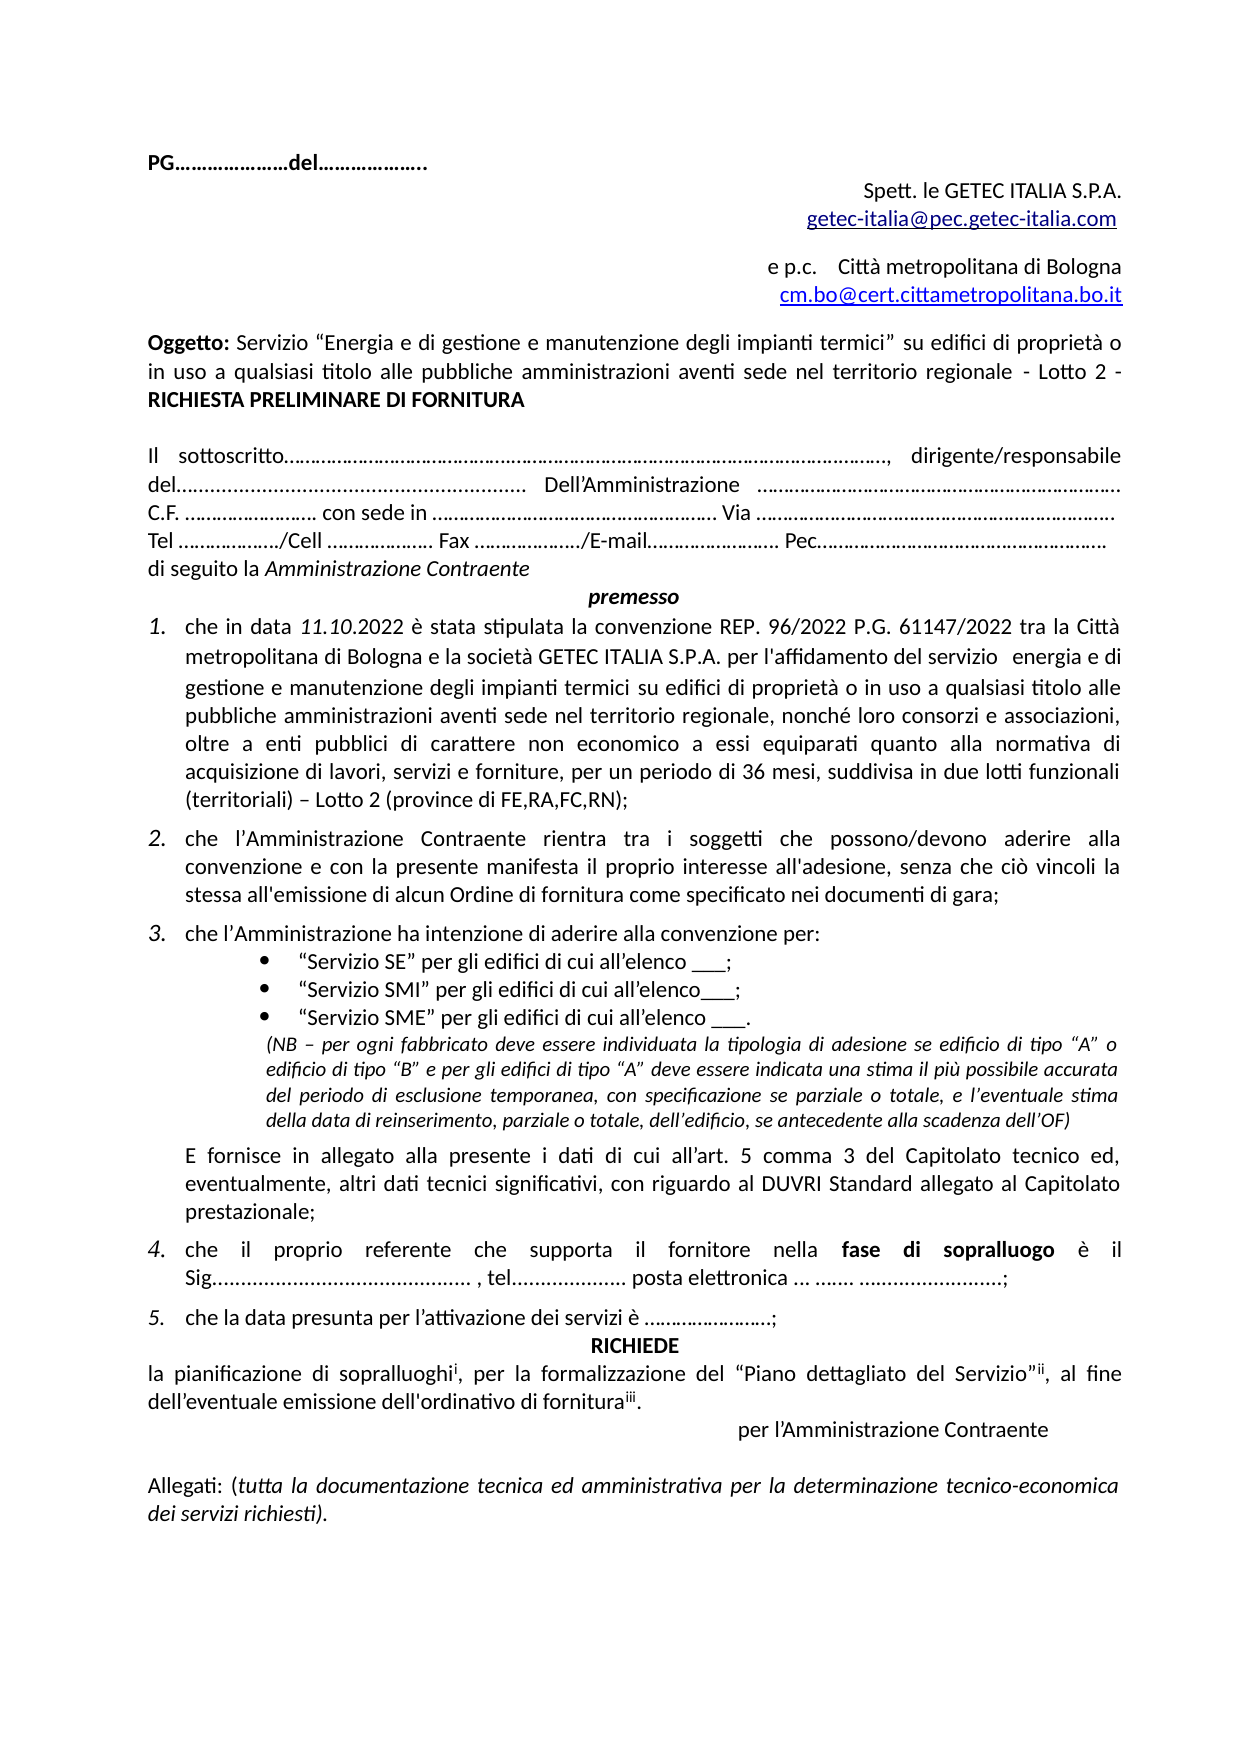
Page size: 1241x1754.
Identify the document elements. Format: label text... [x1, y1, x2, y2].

text E fornisce in allegato alla presente i dati di cui all’art. 5 comma 3 del Capitolato tecnico ed, eventualmente, altri dati tecnici significativi, con riguardo al DUVRI Standard allegato al Capitolato prestazionale; [185, 1141, 1122, 1225]
text Il sottoscritto…………………………………….……………………………………………………..………, dirigente/responsabile del….......................................................... Dell’Amministrazione …………………………………………………………… C.F. ……………………. con sede in ……………………………………………… Via ………………………………………………………….. [148, 442, 1122, 526]
text e p.c. Città metropolitana di Bologna [148, 252, 1122, 280]
text PG…………………del……………….. [148, 148, 1122, 176]
list “Servizio SMI” per gli edifici di cui all’elenco___; [260, 975, 1122, 1003]
text premesso [148, 582, 1122, 610]
list che in data 11.10.2022 è stata stipulata la convenzione REP. 96/2022 P.G. 61147/2022 tra la Città metropolitana di Bologna e la società GETEC ITALIA S.P.A. per l'affidamento del servizio energia e di gestione e manutenzione degli impianti termici su edifici di proprietà o in uso a qualsiasi titolo alle pubbliche amministrazioni aventi sede nel territorio regionale, nonché loro consorzi e associazioni, oltre a enti pubblici di carattere non economico a essi equiparati quanto alla normativa di acquisizione di lavori, servizi e forniture, per un periodo di 36 mesi, suddivisa in due lotti funzionali (territoriali) – Lotto 2 (province di FE,RA,FC,RN); [148, 610, 1122, 813]
list che l’Amministrazione ha intenzione di aderire alla convenzione per: [148, 917, 1122, 947]
text Oggetto: Servizio “Energia e di gestione e manutenzione degli impianti termici” su edifici di proprietà o in uso a qualsiasi titolo alle pubbliche amministrazioni aventi sede nel territorio regionale - Lotto 2 - RICHIESTA PRELIMINARE DI FORNITURA [148, 328, 1122, 413]
text Tel ………………./Cell ……………….. Fax ………………../E-mail……………………. Pec………………………………………………. [148, 526, 1122, 554]
text per l’Amministrazione Contraente [664, 1415, 1122, 1443]
subtitle RICHIEDE [148, 1331, 1122, 1359]
list “Servizio SE” per gli edifici di cui all’elenco ___; [260, 947, 1122, 975]
text Allegati: (tutta la documentazione tecnica ed amministrativa per la determinazione tecnico-economica dei servizi richiesti). [148, 1471, 1122, 1527]
text Spett. le GETEC ITALIA S.P.A. [148, 176, 1122, 204]
text getec-italia@pec.getec-italia.com [148, 204, 1122, 232]
text cm.bo@cert.cittametropolitana.bo.it [148, 280, 1122, 308]
text (NB – per ogni fabbricato deve essere individuata la tipologia di adesione se edificio di tipo “A” o edificio di tipo “B” e per gli edifici di tipo “A” deve essere indicata una stima il più possibile accurata del periodo di esclusione temporanea, con specificazione se parziale o totale, e l’eventuale stima della data di reinserimento, parziale o totale, dell’edificio, se antecedente alla scadenza dell’OF) [266, 1031, 1122, 1133]
list che l’Amministrazione Contraente rientra tra i soggetti che possono/devono aderire alla convenzione e con la presente manifesta il proprio interesse all'adesione, senza che ciò vincoli la stessa all'emissione di alcun Ordine di fornitura come specificato nei documenti di gara; [148, 822, 1122, 908]
text di seguito la Amministrazione Contraente [148, 554, 1122, 582]
list che la data presunta per l’attivazione dei servizi è ……………………; [148, 1303, 1122, 1331]
text la pianificazione di sopralluoghi, per la formalizzazione del “Piano dettagliato del Servizio”, al fine dell’eventuale emissione dell'ordinativo di fornitura. [148, 1359, 1122, 1415]
list che il proprio referente che supporta il fornitore nella fase di sopralluogo è il Sig............................................. , tel.................... posta elettronica ... ….... …......................; [148, 1234, 1122, 1291]
list “Servizio SME” per gli edifici di cui all’elenco ___. [260, 1003, 1122, 1031]
